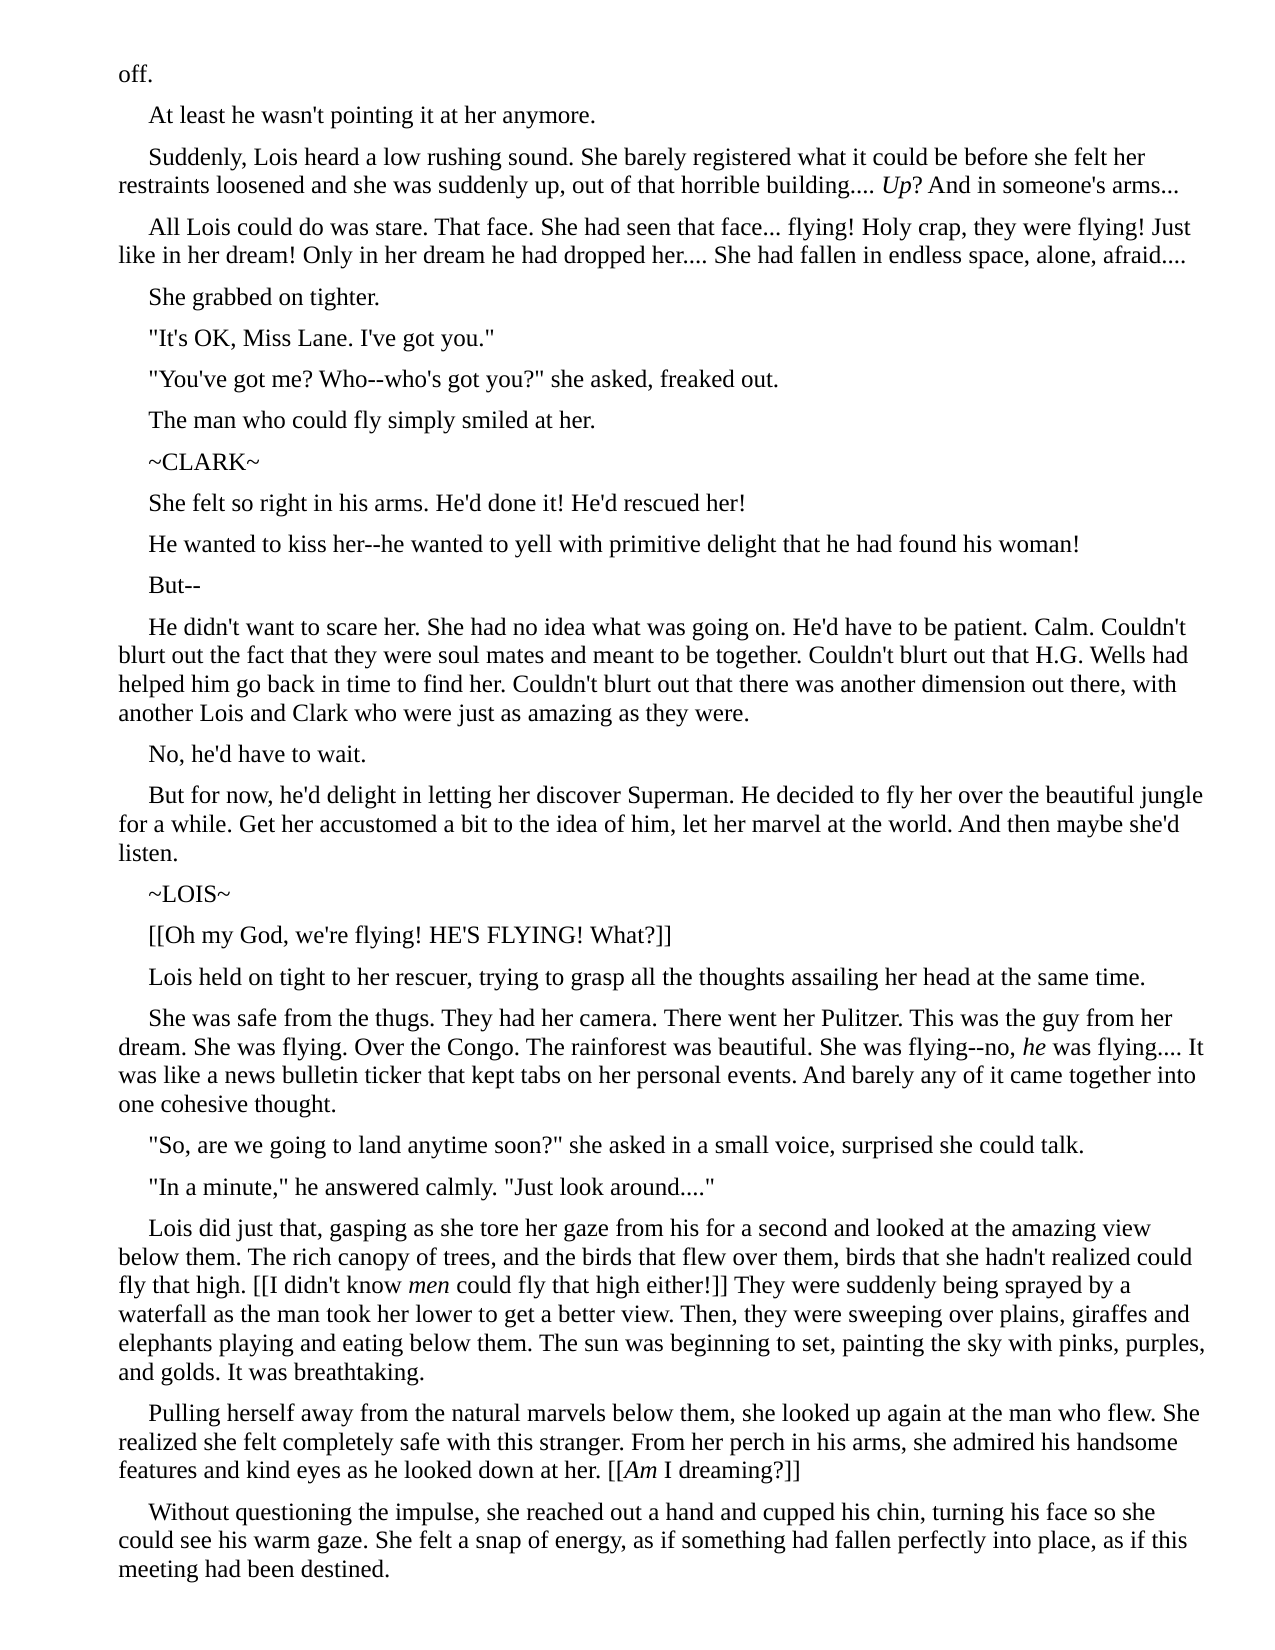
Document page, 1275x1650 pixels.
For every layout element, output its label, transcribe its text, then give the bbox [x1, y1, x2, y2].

text off. [118, 59, 1216, 88]
text All Lois could do was stare. That face. She had seen that face... flying! Holy crap, they were flying! Just like in her dream! Only in her dream he had dropped her.... She had fallen in endless space, alone, afraid.... [118, 212, 1216, 269]
text He wanted to kiss her--he wanted to yell with primitive delight that he had found his woman! [118, 529, 1216, 558]
text "In a minute," he answered calmly. "Just look around...." [118, 1172, 1216, 1200]
text She felt so right in his arms. He'd done it! He'd rescued her! [118, 488, 1216, 517]
text But-- [118, 570, 1216, 599]
text No, he'd have to wait. [118, 739, 1216, 768]
text But for now, he'd delight in letting her discover Superman. He decided to fly her over the beautiful jungle for a while. Get her accustomed a bit to the idea of him, let her marvel at the world. And then maybe she'd listen. [118, 780, 1216, 867]
text ~LOIS~ [118, 879, 1216, 908]
text [[Oh my God, we're flying! HE'S FLYING! What?]] [118, 920, 1216, 949]
text Without questioning the impulse, she reached out a hand and cupped his chin, turning his face so she could see his warm gaze. She felt a snap of energy, as if something had fallen perfectly into place, as if this meeting had been destined. [118, 1497, 1216, 1583]
text "So, are we going to land anytime soon?" she asked in a small voice, surprised she could talk. [118, 1130, 1216, 1159]
text The man who could fly simply smiled at her. [118, 405, 1216, 434]
text Pulling herself away from the natural marvels below them, she looked up again at the man who flew. She realized she felt completely safe with this stranger. From her perch in his arms, she admired his handsome features and kind eyes as he looked down at her. [[Am I dreaming?]] [118, 1398, 1216, 1484]
text She was safe from the thugs. They had her camera. There went her Pulitzer. This was the guy from her dream. She was flying. Over the Congo. The rainforest was beautiful. She was flying--no, he was flying.... It was like a news bulletin ticker that kept tabs on her personal events. And barely any of it came together into one cohesive thought. [118, 1003, 1216, 1118]
text Lois held on tight to her rescuer, trying to grasp all the thoughts assailing her head at the same time. [118, 962, 1216, 990]
text At least he wasn't pointing it at her anymore. [118, 100, 1216, 129]
text She grabbed on tighter. [118, 282, 1216, 310]
text He didn't want to scare her. She had no idea what was going on. He'd have to be patient. Calm. Couldn't blurt out the fact that they were soul mates and meant to be together. Couldn't blurt out that H.G. Wells had helped him go back in time to find her. Couldn't blurt out that there was another dimension out there, with another Lois and Clark who were just as amazing as they were. [118, 612, 1216, 727]
text Lois did just that, gasping as she tore her gaze from his for a second and looked at the amazing view below them. The rich canopy of trees, and the birds that flew over them, birds that she hadn't realized could fly that high. [[I didn't know men could fly that high either!]] They were suddenly being sprayed by a waterfall as the man took her lower to get a better view. Then, they were sweeping over plains, giraffes and elephants playing and eating below them. The sun was beginning to set, painting the sky with pinks, purples, and golds. It was breathtaking. [118, 1213, 1216, 1385]
text Suddenly, Lois heard a low rushing sound. She barely registered what it could be before she felt her restraints loosened and she was suddenly up, out of that horrible building.... Up? And in someone's arms... [118, 142, 1216, 199]
text "It's OK, Miss Lane. I've got you." [118, 323, 1216, 352]
text "You've got me? Who--who's got you?" she asked, freaked out. [118, 364, 1216, 393]
text ~CLARK~ [118, 447, 1216, 475]
